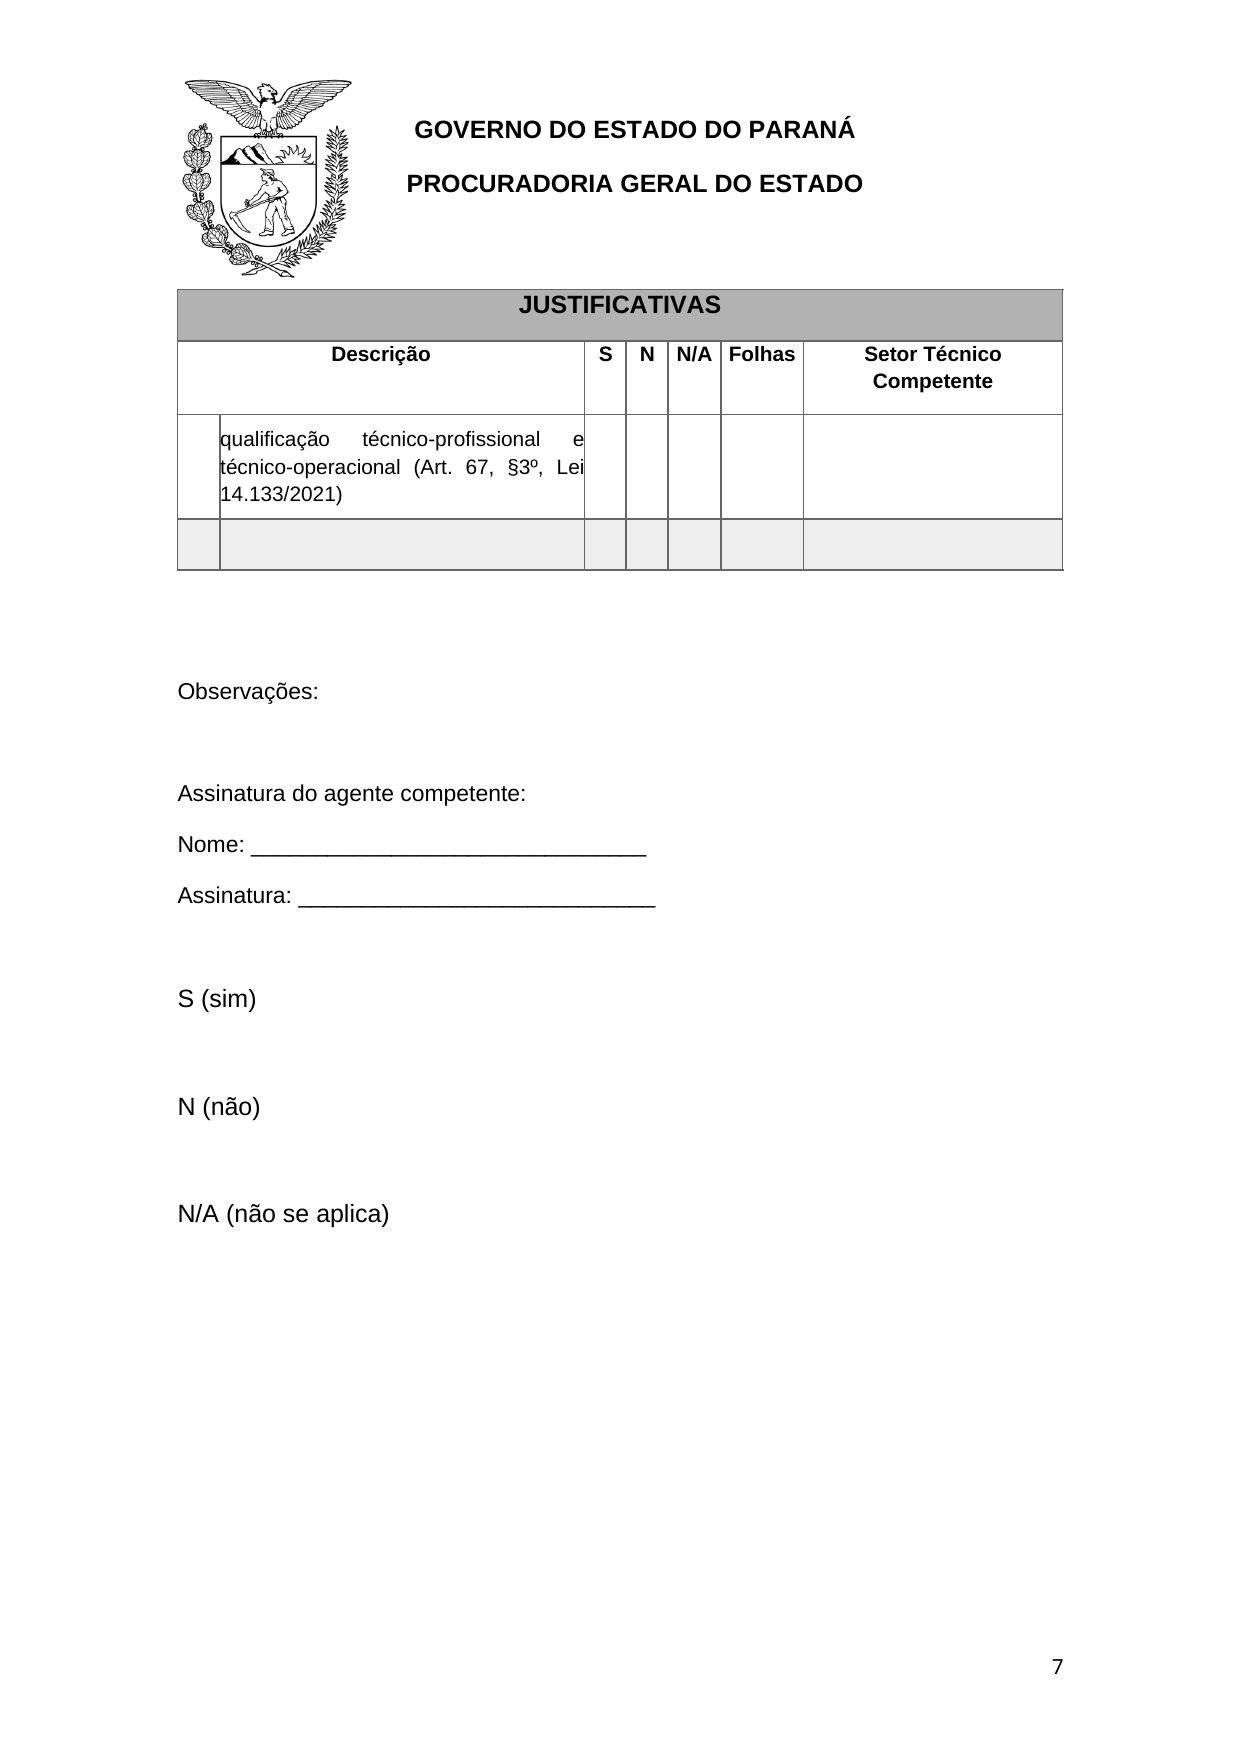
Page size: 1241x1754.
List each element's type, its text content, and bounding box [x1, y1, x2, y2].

table_cell [585, 415, 625, 518]
text N/A (não se aplica) [177, 1199, 1063, 1228]
text S (sim) [177, 984, 1063, 1013]
table_cell [178, 415, 219, 518]
table_cell [722, 415, 803, 518]
table_cell [627, 415, 667, 518]
table_cell N [627, 342, 667, 414]
table_cell [221, 520, 584, 569]
table_cell [669, 415, 720, 518]
table_cell [627, 520, 667, 569]
table_cell Descrição [178, 342, 584, 414]
table_cell S [585, 342, 625, 414]
table_cell [669, 520, 720, 569]
text Assinatura: ____________________________ [177, 882, 1063, 908]
table_cell [585, 520, 625, 569]
table_cell Folhas [722, 342, 803, 414]
text Assinatura do agente competente: [177, 780, 1063, 806]
table_cell [804, 520, 1062, 569]
table_cell qualificação técnico-profissional e técnico-operacional (Art. 67, §3º, Lei 14.133/2021) [221, 415, 584, 518]
table_cell [722, 520, 803, 569]
picture [180, 77, 356, 280]
table_header JUSTIFICATIVAS [178, 290, 1062, 340]
table_cell N/A [669, 342, 720, 414]
text Nome: _______________________________ [177, 831, 1063, 857]
text N (não) [177, 1092, 1063, 1120]
text Observações: [177, 678, 1063, 704]
table_cell [804, 415, 1062, 518]
table_cell Setor Técnico Competente [804, 342, 1062, 414]
table_cell [178, 520, 219, 569]
